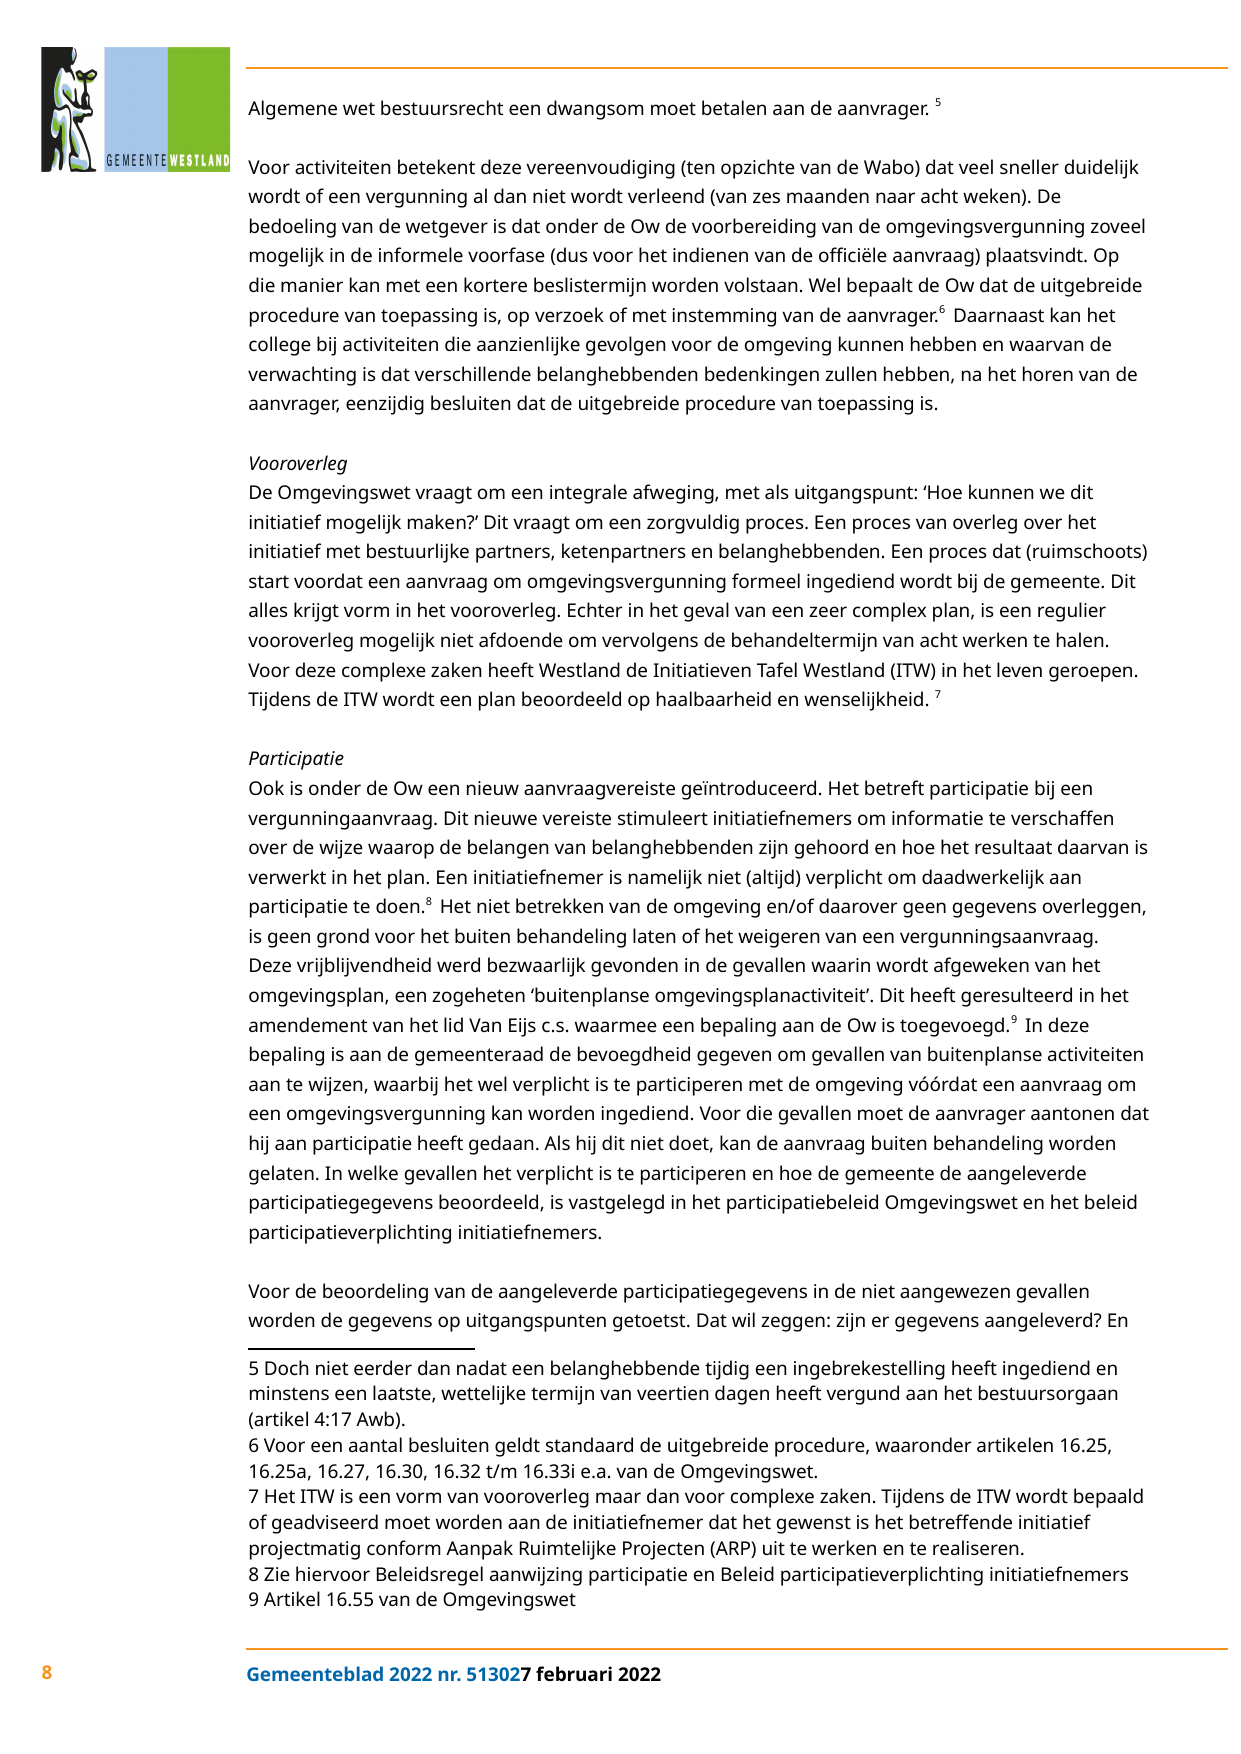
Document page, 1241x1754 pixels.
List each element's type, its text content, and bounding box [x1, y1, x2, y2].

text Voor een aantal besluiten geldt standaard de uitgebreide procedure, waaronder artikelen 16.25, 16.25a, 16.27, 16.30, 16.32 t/m 16.33i e.a. van de Omgevingswet. [248, 1432, 1152, 1483]
text Participatie [248, 746, 1152, 771]
text Deze vrijblijvendheid werd bezwaarlijk gevonden in de gevallen waarin wordt afgeweken van het omgevingsplan, een zogeheten ‘buitenplanse omgevingsplanactiviteit’. Dit heeft geresulteerd in het amendement van het lid Van Eijs c.s. waarmee een bepaling aan de Ow is toegevoegd. In deze bepaling is aan de gemeenteraad de bevoegdheid gegeven om gevallen van buitenplanse activiteiten aan te wijzen, waarbij het wel verplicht is te participeren met de omgeving vóórdat een aanvraag om een omgevingsvergunning kan worden ingediend. Voor die gevallen moet de aanvrager aantonen dat hij aan participatie heeft gedaan. Als hij dit niet doet, kan de aanvraag buiten behandeling worden gelaten. In welke gevallen het verplicht is te participeren en hoe de gemeente de aangeleverde participatiegegevens beoordeeld, is vastgelegd in het participatiebeleid Omgevingswet en het beleid participatieverplichting initiatiefnemers. [248, 953, 1152, 1245]
picture [41, 47, 231, 172]
text Vooroverleg [248, 450, 1152, 476]
text Het ITW is een vorm van vooroverleg maar dan voor complexe zaken. Tijdens de ITW wordt bepaald of geadviseerd moet worden aan de initiatiefnemer dat het gewenst is het betreffende initiatief projectmatig conform Aanpak Ruimtelijke Projecten (ARP) uit te werken en te realiseren. [248, 1483, 1152, 1561]
text Doch niet eerder dan nadat een belanghebbende tijdig een ingebrekestelling heeft ingediend en minstens een laatste, wettelijke termijn van veertien dagen heeft vergund aan het bestuursorgaan (artikel 4:17 Awb). [248, 1355, 1152, 1432]
text Artikel 16.55 van de Omgevingswet [248, 1586, 1152, 1612]
text Ook is onder de Ow een nieuw aanvraagvereiste geïntroduceerd. Het betreft participatie bij een vergunningaanvraag. Dit nieuwe vereiste stimuleert initiatiefnemers om informatie te verschaffen over de wijze waarop de belangen van belanghebbenden zijn gehoord en hoe het resultaat daarvan is verwerkt in het plan. Een initiatiefnemer is namelijk niet (altijd) verplicht om daadwerkelijk aan participatie te doen. Het niet betrekken van de omgeving en/of daarover geen gegevens overleggen, is geen grond voor het buiten behandeling laten of het weigeren van een vergunningsaanvraag. [248, 775, 1152, 949]
text Zie hiervoor Beleidsregel aanwijzing participatie en Beleid participatieverplichting initiatiefnemers [248, 1561, 1152, 1586]
text Voor activiteiten betekent deze vereenvoudiging (ten opzichte van de Wabo) dat veel sneller duidelijk wordt of een vergunning al dan niet wordt verleend (van zes maanden naar acht weken). De bedoeling van de wetgever is dat onder de Ow de voorbereiding van de omgevingsvergunning zoveel mogelijk in de informele voorfase (dus voor het indienen van de officiële aanvraag) plaatsvindt. Op die manier kan met een kortere beslistermijn worden volstaan. Wel bepaalt de Ow dat de uitgebreide procedure van toepassing is, op verzoek of met instemming van de aanvrager. Daarnaast kan het college bij activiteiten die aanzienlijke gevolgen voor de omgeving kunnen hebben en waarvan de verwachting is dat verschillende belanghebbenden bedenkingen zullen hebben, na het horen van de aanvrager, eenzijdig besluiten dat de uitgebreide procedure van toepassing is. [248, 154, 1152, 416]
text Voor de beoordeling van de aangeleverde participatiegegevens in de niet aangewezen gevallen worden de gegevens op uitgangspunten getoetst. Dat wil zeggen: zijn er gegevens aangeleverd? En [248, 1278, 1152, 1333]
text Algemene wet bestuursrecht een dwangsom moet betalen aan de aanvrager. [248, 95, 1152, 121]
text De Omgevingswet vraagt om een integrale afweging, met als uitgangspunt: ‘Hoe kunnen we dit initiatief mogelijk maken?’ Dit vraagt om een zorgvuldig proces. Een proces van overleg over het initiatief met bestuurlijke partners, ketenpartners en belanghebbenden. Een proces dat (ruimschoots) start voordat een aanvraag om omgevingsvergunning formeel ingediend wordt bij de gemeente. Dit alles krijgt vorm in het vooroverleg. Echter in het geval van een zeer complex plan, is een regulier vooroverleg mogelijk niet afdoende om vervolgens de behandeltermijn van acht werken te halen. Voor deze complexe zaken heeft Westland de Initiatieven Tafel Westland (ITW) in het leven geroepen. Tijdens de ITW wordt een plan beoordeeld op haalbaarheid en wenselijkheid. [248, 479, 1152, 712]
